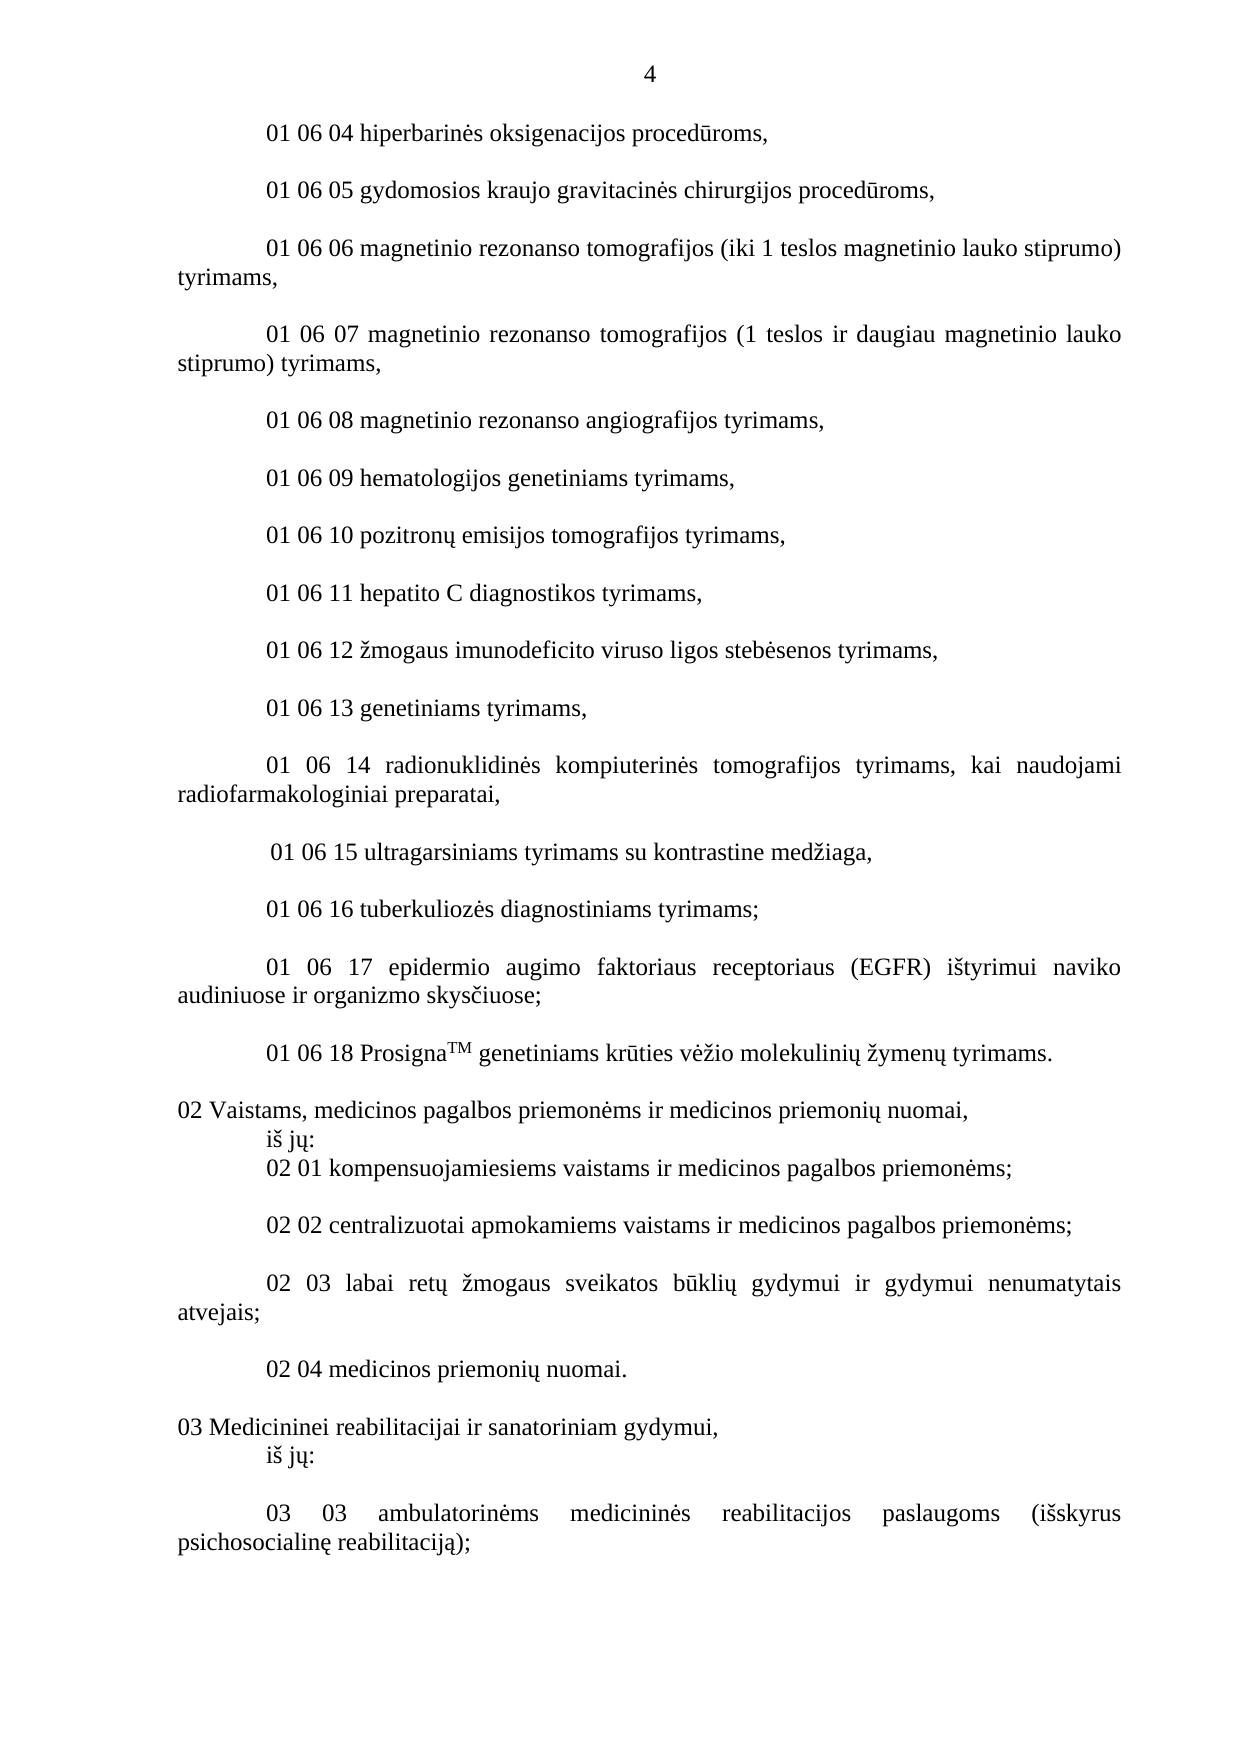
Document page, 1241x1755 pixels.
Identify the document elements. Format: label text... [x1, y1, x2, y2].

text iš jų: [177, 1124, 1122, 1153]
text 01 06 15 ultragarsiniams tyrimams su kontrastine medžiaga, [182, 837, 1122, 866]
text 02 Vaistams, medicinos pagalbos priemonėms ir medicinos priemonių nuomai, [177, 1096, 1122, 1124]
text 02 02 centralizuotai apmokamiems vaistams ir medicinos pagalbos priemonėms; [177, 1211, 1122, 1239]
text 01 06 08 magnetinio rezonanso angiografijos tyrimams, [177, 406, 1122, 434]
text 01 06 07 magnetinio rezonanso tomografijos (1 teslos ir daugiau magnetinio lauko stiprumo) tyrimams, [177, 319, 1122, 377]
text 01 06 16 tuberkuliozės diagnostiniams tyrimams; [177, 894, 1122, 923]
text 01 06 09 hematologijos genetiniams tyrimams, [177, 463, 1122, 492]
text 01 06 04 hiperbarinės oksigenacijos procedūroms, [177, 118, 1122, 147]
text 01 06 17 epidermio augimo faktoriaus receptoriaus (EGFR) ištyrimui naviko audiniuose ir organizmo skysčiuose; [177, 952, 1122, 1009]
text 01 06 14 radionuklidinės kompiuterinės tomografijos tyrimams, kai naudojami radiofarmakologiniai preparatai, [177, 751, 1122, 808]
text 01 06 06 magnetinio rezonanso tomografijos (iki 1 teslos magnetinio lauko stiprumo) tyrimams, [177, 233, 1122, 291]
text 03 Medicininei reabilitacijai ir sanatoriniam gydymui, [177, 1412, 1122, 1441]
text 02 03 labai retų žmogaus sveikatos būklių gydymui ir gydymui nenumatytais atvejais; [177, 1268, 1122, 1326]
text 03 03 ambulatorinėms medicininės reabilitacijos paslaugoms (išskyrus psichosocialinę reabilitaciją); [177, 1498, 1122, 1556]
text 01 06 11 hepatito C diagnostikos tyrimams, [177, 578, 1122, 607]
text 02 04 medicinos priemonių nuomai. [177, 1354, 1122, 1383]
text 01 06 13 genetiniams tyrimams, [177, 693, 1122, 722]
text 01 06 12 žmogaus imunodeficito viruso ligos stebėsenos tyrimams, [177, 636, 1122, 664]
text 02 01 kompensuojamiesiems vaistams ir medicinos pagalbos priemonėms; [177, 1153, 1122, 1182]
text 01 06 18 ProsignaTM genetiniams krūties vėžio molekulinių žymenų tyrimams. [177, 1038, 1122, 1067]
text 01 06 10 pozitronų emisijos tomografijos tyrimams, [177, 521, 1122, 549]
text 01 06 05 gydomosios kraujo gravitacinės chirurgijos procedūroms, [177, 176, 1122, 204]
text iš jų: [177, 1441, 1122, 1469]
